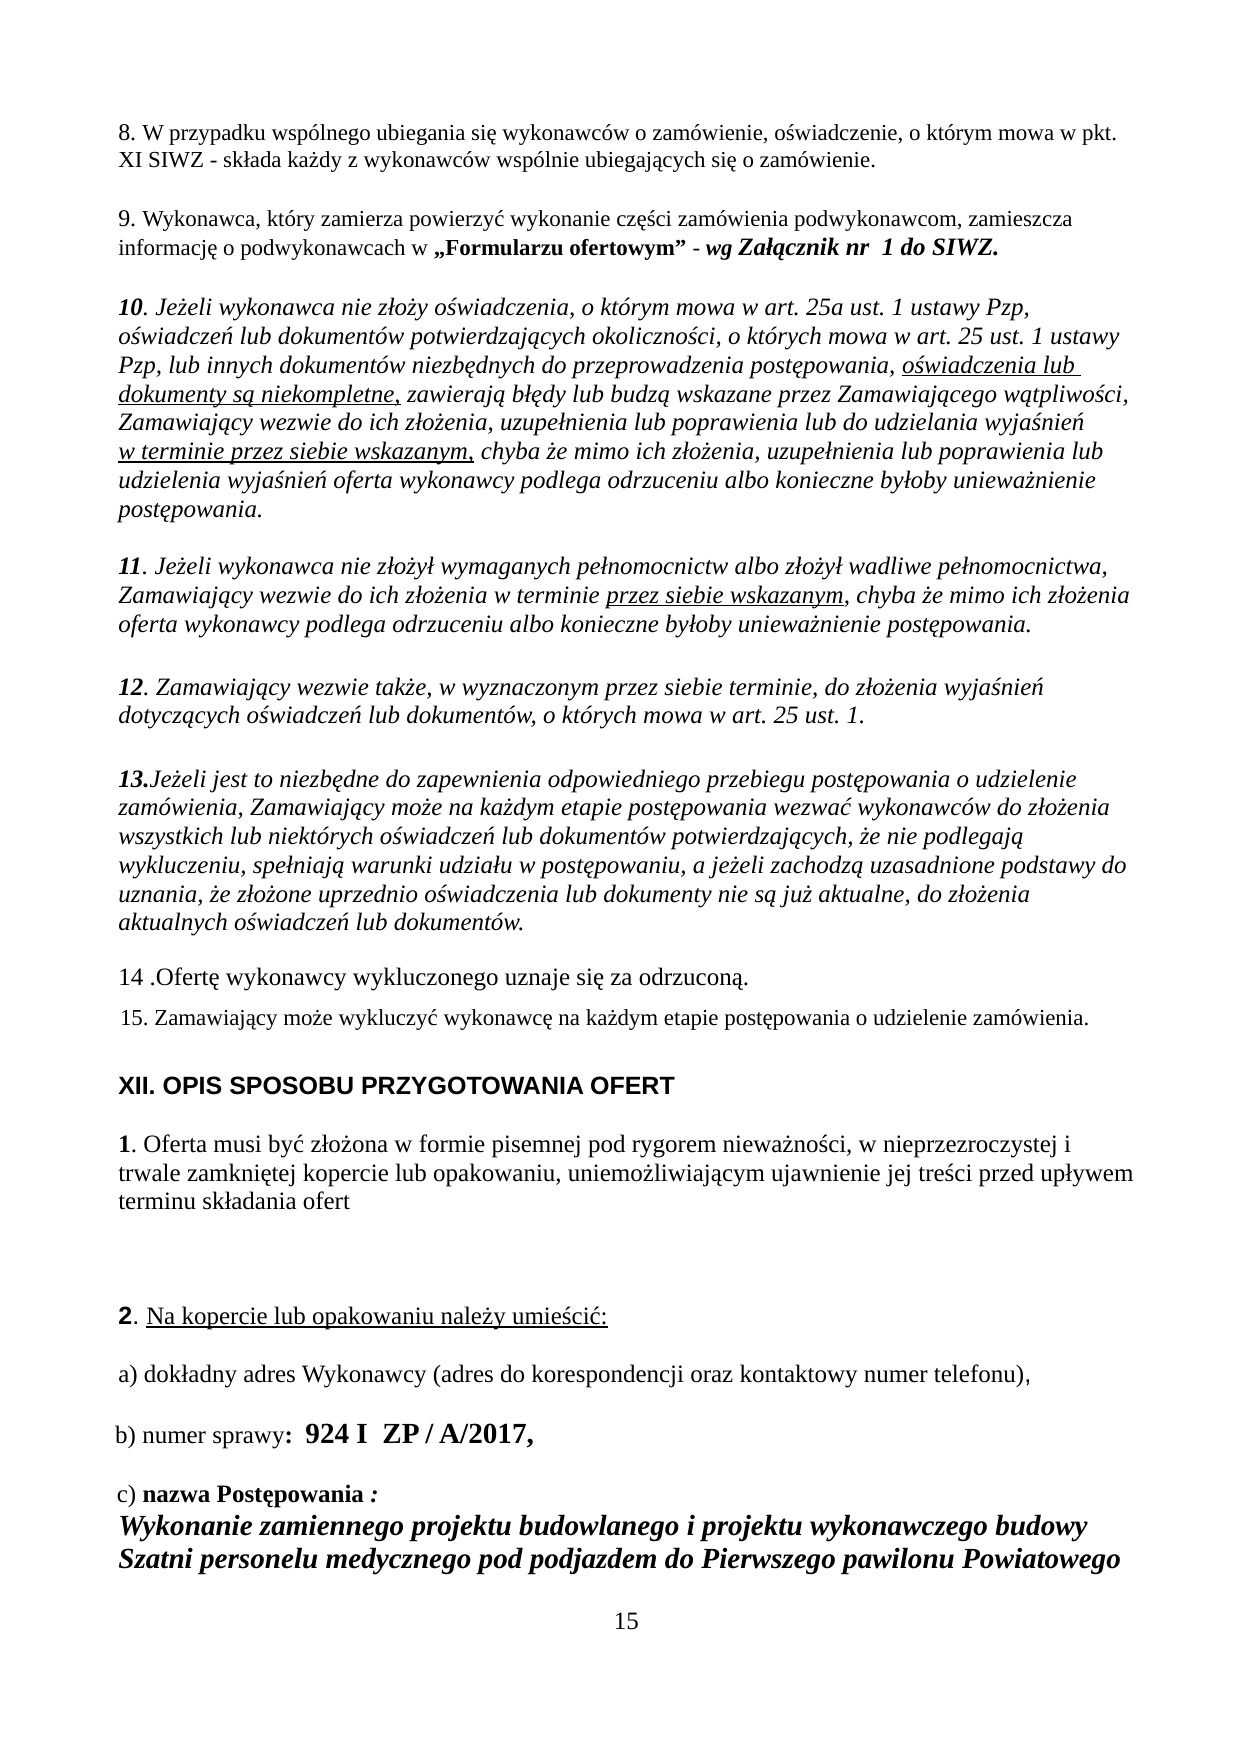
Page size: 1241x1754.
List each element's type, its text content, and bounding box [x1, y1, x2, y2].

text 8. W przypadku wspólnego ubiegania się wykonawców o zamówienie, oświadczenie, o którym mowa w pkt. XI SIWZ - składa każdy z wykonawców wspólnie ubiegających się o zamówienie. [118, 118, 1134, 172]
text b) numer sprawy: 924 I ZP / A/2017, [115, 1417, 1134, 1450]
text c) nazwa Postępowania : [117, 1479, 1134, 1508]
text 11. Jeżeli wykonawca nie złożył wymaganych pełnomocnictw albo złożył wadliwe pełnomocnictwa, Zamawiający wezwie do ich złożenia w terminie przez siebie wskazanym, chyba że mimo ich złożenia oferta wykonawcy podlega odrzuceniu albo konieczne byłoby unieważnienie postępowania. [118, 551, 1134, 637]
text 10. Jeżeli wykonawca nie złoży oświadczenia, o którym mowa w art. 25a ust. 1 ustawy Pzp, oświadczeń lub dokumentów potwierdzających okoliczności, o których mowa w art. 25 ust. 1 ustawy Pzp, lub innych dokumentów niezbędnych do przeprowadzenia postępowania, oświadczenia lub dokumenty są niekompletne, zawierają błędy lub budzą wskazane przez Zamawiającego wątpliwości, Zamawiający wezwie do ich złożenia, uzupełnienia lub poprawienia lub do udzielania wyjaśnień w terminie przez siebie wskazanym, chyba że mimo ich złożenia, uzupełnienia lub poprawienia lub udzielenia wyjaśnień oferta wykonawcy podlega odrzuceniu albo konieczne byłoby unieważnienie postępowania. [118, 292, 1134, 522]
text 12. Zamawiający wezwie także, w wyznaczonym przez siebie terminie, do złożenia wyjaśnień dotyczących oświadczeń lub dokumentów, o których mowa w art. 25 ust. 1. [118, 672, 1134, 729]
text XII. OPIS SPOSOBU PRZYGOTOWANIA OFERT [118, 1071, 1134, 1100]
text 14 .Ofertę wykonawcy wykluczonego uznaje się za odrzuconą. [118, 962, 1134, 991]
text 9. Wykonawca, który zamierza powierzyć wykonanie części zamówienia podwykonawcom, zamieszcza informację o podwykonawcach w „Formularzu ofertowym” - wg Załącznik nr 1 do SIWZ. [118, 204, 1134, 260]
text 1. Oferta musi być złożona w formie pisemnej pod rygorem nieważności, w nieprzezroczystej i trwale zamkniętej kopercie lub opakowaniu, uniemożliwiającym ujawnienie jej treści przed upływem terminu składania ofert [118, 1129, 1134, 1215]
text Wykonanie zamiennego projektu budowlanego i projektu wykonawczego budowy Szatni personelu medycznego pod podjazdem do Pierwszego pawilonu Powiatowego [118, 1508, 1134, 1575]
text a) dokładny adres Wykonawcy (adres do korespondencji oraz kontaktowy numer telefonu), [118, 1359, 1134, 1388]
text 13.Jeżeli jest to niezbędne do zapewnienia odpowiedniego przebiegu postępowania o udzielenie zamówienia, Zamawiający może na każdym etapie postępowania wezwać wykonawców do złożenia wszystkich lub niektórych oświadczeń lub dokumentów potwierdzających, że nie podlegają wykluczeniu, spełniają warunki udziału w postępowaniu, a jeżeli zachodzą uzasadnione podstawy do uznania, że złożone uprzednio oświadczenia lub dokumenty nie są już aktualne, do złożenia aktualnych oświadczeń lub dokumentów. [118, 764, 1134, 936]
text 2. Na kopercie lub opakowaniu należy umieścić: [118, 1301, 1134, 1330]
text 15. Zamawiający może wykluczyć wykonawcę na każdym etapie postępowania o udzielenie zamówienia. [120, 1004, 1134, 1030]
